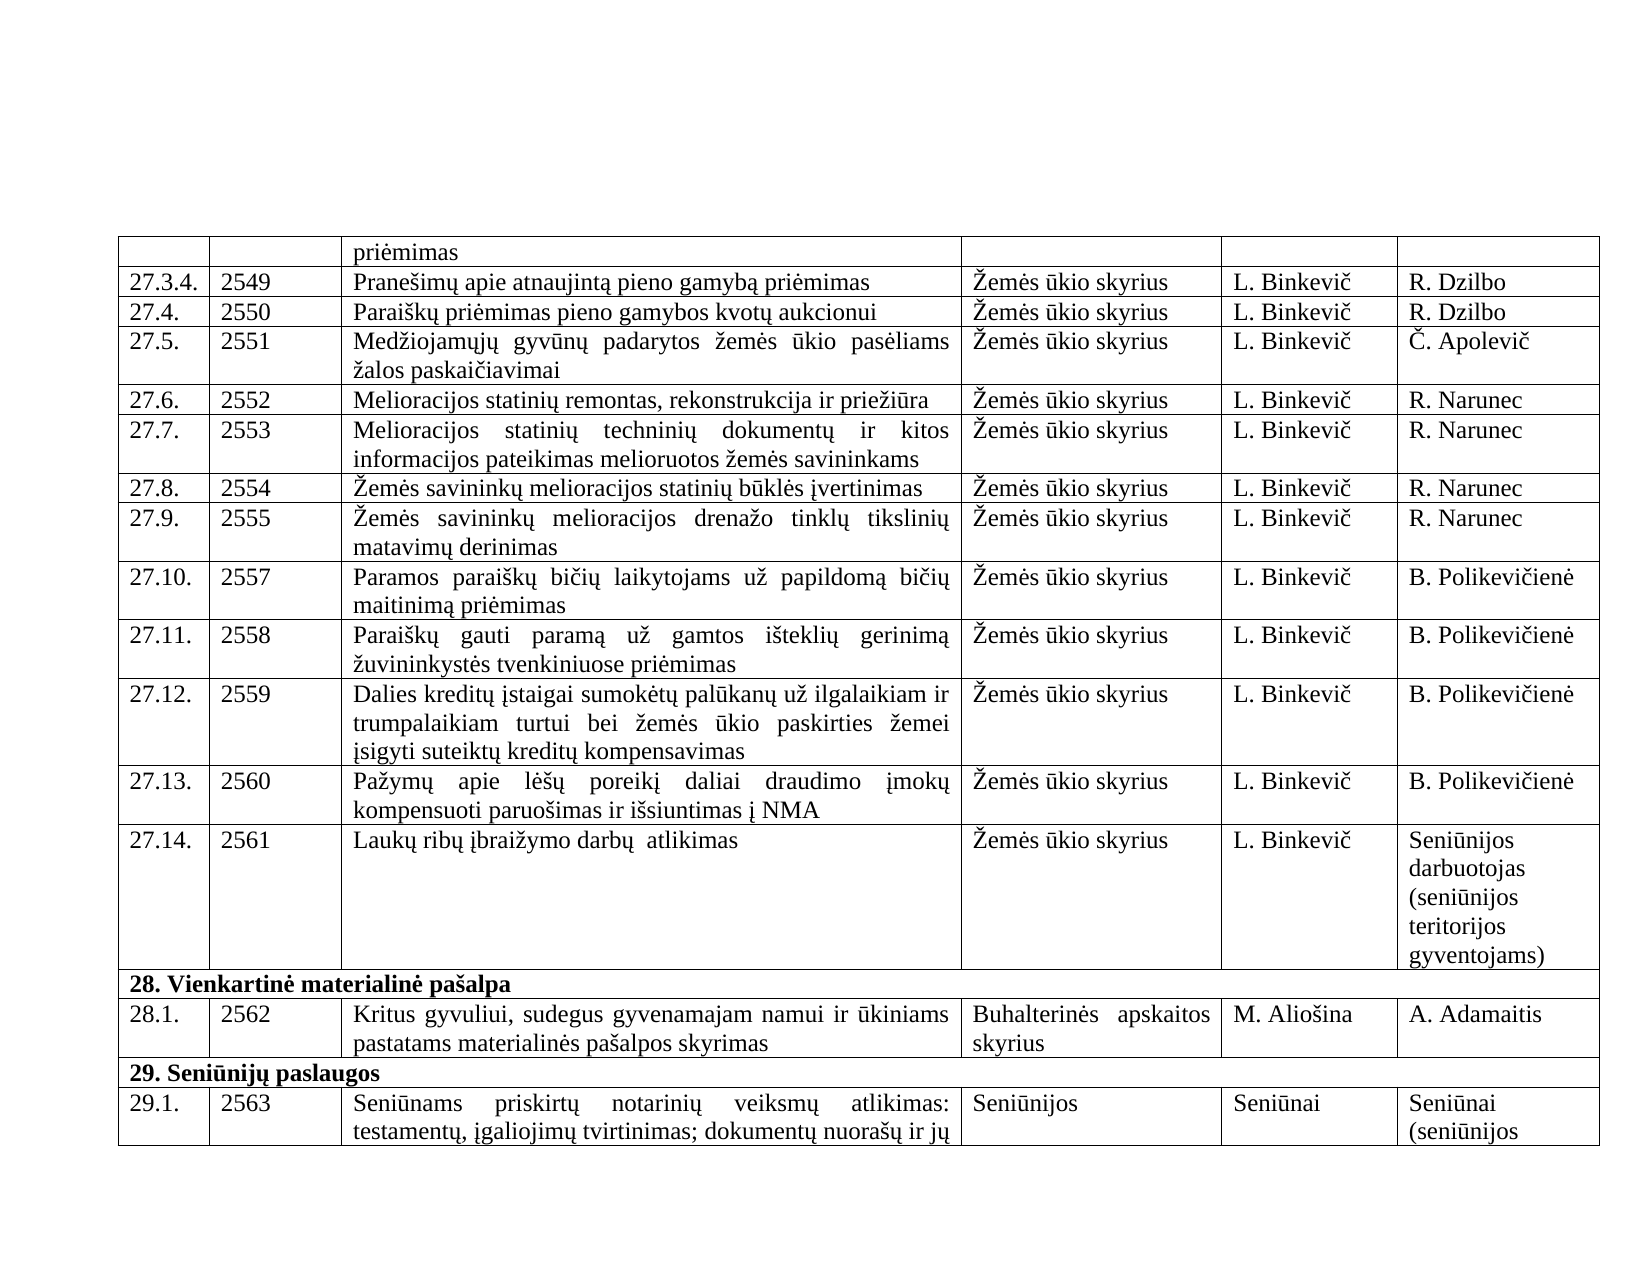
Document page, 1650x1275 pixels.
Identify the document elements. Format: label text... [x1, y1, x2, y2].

table_cell B. Polikevičienė [1398, 679, 1599, 765]
table_cell B. Polikevičienė [1398, 766, 1599, 824]
table_cell [119, 237, 209, 266]
table_cell 2550 [210, 297, 341, 326]
table_cell L. Binkevič [1222, 297, 1397, 326]
table_cell Melioracijos statinių techninių dokumentų ir kitos informacijos pateikimas melioruotos žemės savininkams [342, 415, 961, 472]
table_cell 2559 [210, 679, 341, 765]
table_cell Žemės ūkio skyrius [962, 385, 1221, 414]
table_cell [1222, 237, 1397, 266]
table_cell Žemės ūkio skyrius [962, 415, 1221, 472]
table_cell Č. Apolevič [1398, 327, 1599, 384]
table_cell L. Binkevič [1222, 474, 1397, 502]
table_cell Buhalterinės apskaitos skyrius [962, 999, 1221, 1057]
table_cell Medžiojamųjų gyvūnų padarytos žemės ūkio pasėliams žalos paskaičiavimai [342, 327, 961, 384]
table_cell Žemės ūkio skyrius [962, 503, 1221, 561]
table_cell R. Narunec [1398, 385, 1599, 414]
table_cell 2560 [210, 766, 341, 824]
table_cell 27.9. [119, 503, 209, 561]
table_cell Pranešimų apie atnaujintą pieno gamybą priėmimas [342, 267, 961, 296]
table_cell 2554 [210, 474, 341, 502]
table_cell Melioracijos statinių remontas, rekonstrukcija ir priežiūra [342, 385, 961, 414]
table_cell 2552 [210, 385, 341, 414]
table_cell Paramos paraiškų bičių laikytojams už papildomą bičių maitinimą priėmimas [342, 562, 961, 619]
table_cell 27.13. [119, 766, 209, 824]
table_cell R. Dzilbo [1398, 297, 1599, 326]
table_cell 28.1. [119, 999, 209, 1057]
table_cell Žemės ūkio skyrius [962, 679, 1221, 765]
table_cell 27.3.4. [119, 267, 209, 296]
table_cell Žemės ūkio skyrius [962, 562, 1221, 619]
table_cell 27.6. [119, 385, 209, 414]
table_cell 2557 [210, 562, 341, 619]
table_cell 27.5. [119, 327, 209, 384]
table_cell [962, 237, 1221, 266]
table_cell 27.7. [119, 415, 209, 472]
table_cell priėmimas [342, 237, 961, 266]
table_cell 27.8. [119, 474, 209, 502]
table_cell L. Binkevič [1222, 679, 1397, 765]
table_cell Žemės ūkio skyrius [962, 327, 1221, 384]
table_cell Seniūnai [1222, 1088, 1397, 1145]
table_cell R. Dzilbo [1398, 267, 1599, 296]
table_cell 2555 [210, 503, 341, 561]
table_cell Pažymų apie lėšų poreikį daliai draudimo įmokų kompensuoti paruošimas ir išsiuntimas į NMA [342, 766, 961, 824]
table_cell Žemės savininkų melioracijos drenažo tinklų tikslinių matavimų derinimas [342, 503, 961, 561]
table_cell M. Aliošina [1222, 999, 1397, 1057]
table_cell B. Polikevičienė [1398, 562, 1599, 619]
table_cell Žemės ūkio skyrius [962, 766, 1221, 824]
table_cell L. Binkevič [1222, 620, 1397, 678]
table_cell 29.1. [119, 1088, 209, 1145]
table_cell Seniūnams priskirtų notarinių veiksmų atlikimas: testamentų, įgaliojimų tvirtinimas; dokumentų nuorašų ir jų [342, 1088, 961, 1145]
table_cell 27.11. [119, 620, 209, 678]
table_cell L. Binkevič [1222, 503, 1397, 561]
table_cell R. Narunec [1398, 415, 1599, 472]
table_cell A. Adamaitis [1398, 999, 1599, 1057]
table_cell 27.12. [119, 679, 209, 765]
table_cell 2561 [210, 825, 341, 968]
table_cell R. Narunec [1398, 503, 1599, 561]
table_cell Seniūnijos darbuotojas (seniūnijos teritorijos gyventojams) [1398, 825, 1599, 968]
table_cell [1398, 237, 1599, 266]
table_cell [210, 237, 341, 266]
table_cell B. Polikevičienė [1398, 620, 1599, 678]
table_cell L. Binkevič [1222, 267, 1397, 296]
table_cell 28. Vienkartinė materialinė pašalpa [119, 970, 1599, 998]
table_cell Seniūnai (seniūnijos [1398, 1088, 1599, 1145]
table_cell Žemės ūkio skyrius [962, 620, 1221, 678]
table_cell 27.14. [119, 825, 209, 968]
table_cell Žemės ūkio skyrius [962, 474, 1221, 502]
table_cell 2553 [210, 415, 341, 472]
table_cell L. Binkevič [1222, 327, 1397, 384]
table_cell 27.10. [119, 562, 209, 619]
table_cell Paraiškų gauti paramą už gamtos išteklių gerinimą žuvininkystės tvenkiniuose priėmimas [342, 620, 961, 678]
table_cell L. Binkevič [1222, 562, 1397, 619]
table_cell 2549 [210, 267, 341, 296]
table_cell 2562 [210, 999, 341, 1057]
table_cell Paraiškų priėmimas pieno gamybos kvotų aukcionui [342, 297, 961, 326]
table_cell L. Binkevič [1222, 766, 1397, 824]
table_cell 2558 [210, 620, 341, 678]
table_cell Žemės ūkio skyrius [962, 825, 1221, 968]
table_cell 29. Seniūnijų paslaugos [119, 1058, 1599, 1087]
table_cell L. Binkevič [1222, 385, 1397, 414]
table_cell Dalies kreditų įstaigai sumokėtų palūkanų už ilgalaikiam ir trumpalaikiam turtui bei žemės ūkio paskirties žemei įsigyti suteiktų kreditų kompensavimas [342, 679, 961, 765]
table_cell Žemės ūkio skyrius [962, 267, 1221, 296]
table_cell L. Binkevič [1222, 825, 1397, 968]
table_cell Žemės ūkio skyrius [962, 297, 1221, 326]
table_cell Žemės savininkų melioracijos statinių būklės įvertinimas [342, 474, 961, 502]
table_cell Seniūnijos [962, 1088, 1221, 1145]
table_cell 2551 [210, 327, 341, 384]
table_cell Laukų ribų įbraižymo darbų atlikimas [342, 825, 961, 968]
table_cell L. Binkevič [1222, 415, 1397, 472]
table_cell 27.4. [119, 297, 209, 326]
table_cell 2563 [210, 1088, 341, 1145]
table_cell R. Narunec [1398, 474, 1599, 502]
table_cell Kritus gyvuliui, sudegus gyvenamajam namui ir ūkiniams pastatams materialinės pašalpos skyrimas [342, 999, 961, 1057]
